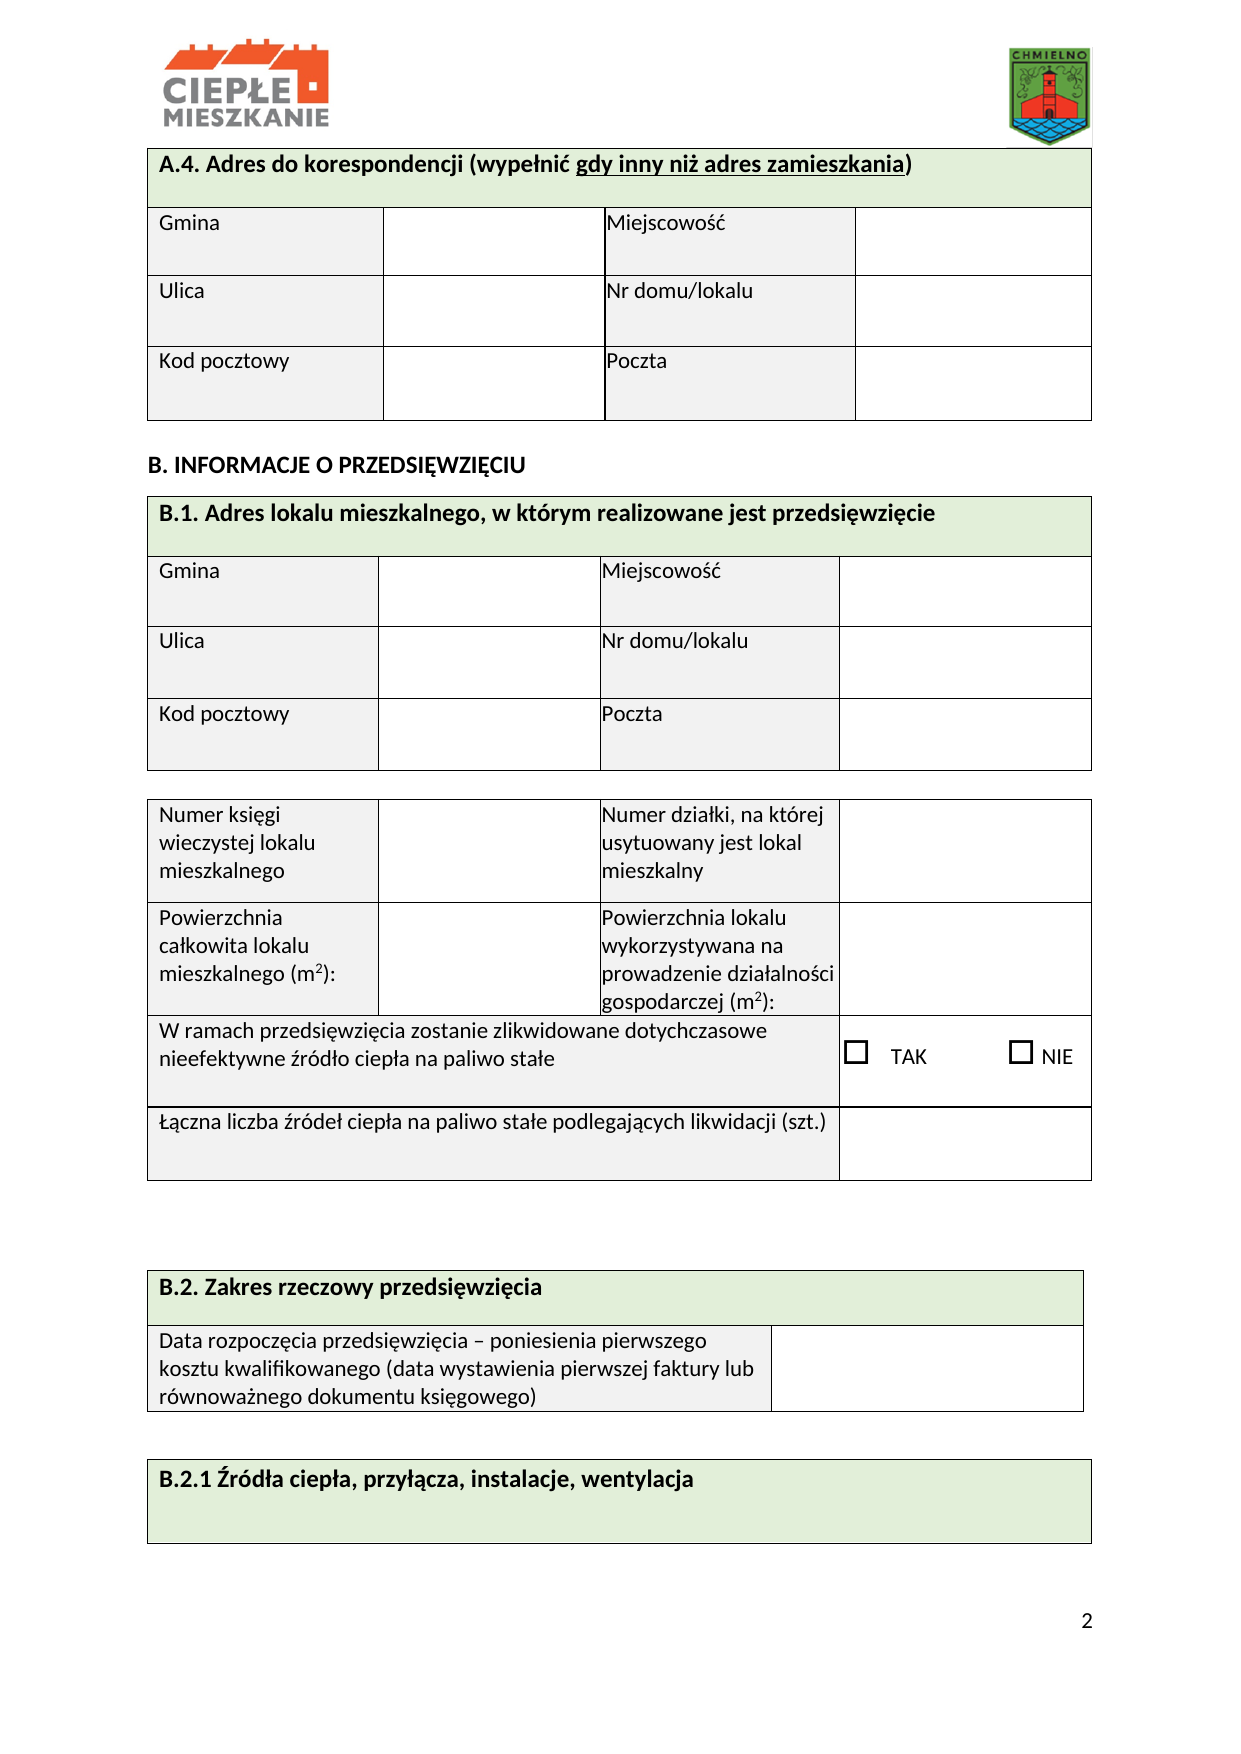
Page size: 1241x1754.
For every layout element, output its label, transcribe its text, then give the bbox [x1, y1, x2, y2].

table_cell [856, 347, 1091, 420]
table_cell A.4. Adres do korespondencji (wypełnić gdy inny niż adres zamieszkania) [148, 149, 1091, 207]
table_cell TAK □ NIE [872, 1016, 1091, 1106]
table_cell Numer księgi wieczystej lokalu mieszkalnego [148, 800, 378, 902]
table_header B.1. Adres lokalu mieszkalnego, w którym realizowane jest przedsięwzięcie [148, 497, 1091, 556]
table_cell Miejscowość [606, 208, 855, 275]
table_cell [379, 557, 600, 626]
table_cell [840, 1108, 1091, 1180]
table_cell Ulica [148, 276, 383, 346]
table_cell [840, 699, 1091, 770]
table_cell Ulica [148, 627, 378, 698]
table_cell Gmina [148, 557, 378, 626]
table_cell [379, 699, 600, 770]
table_cell Łączna liczba źródeł ciepła na paliwo stałe podlegających likwidacji (szt.) [148, 1108, 839, 1180]
table_cell Kod pocztowy [148, 699, 378, 770]
table_cell Powierzchnia całkowita lokalu mieszkalnego (m2): [148, 903, 378, 1015]
table_cell [384, 276, 604, 346]
table_cell [840, 800, 1091, 902]
table_header B.2.1 Źródła ciepła, przyłącza, instalacje, wentylacja [148, 1460, 1091, 1542]
table_cell Kod pocztowy [148, 347, 383, 420]
table_cell [148, 771, 1092, 799]
table_cell [772, 1326, 1083, 1411]
table_cell Numer działki, na której usytuowany jest lokal mieszkalny [601, 800, 839, 902]
table_cell [379, 627, 600, 698]
table_cell Poczta [606, 347, 855, 420]
table_cell [379, 903, 600, 1015]
table_cell [840, 557, 1091, 626]
table_cell [384, 347, 604, 420]
table_cell [379, 800, 600, 902]
table_cell W ramach przedsięwzięcia zostanie zlikwidowane dotychczasowe nieefektywne źródło ciepła na paliwo stałe [148, 1016, 839, 1106]
text B. INFORMACJE O PRZEDSIĘWZIĘCIU [148, 421, 1093, 479]
table_cell Gmina [148, 208, 383, 275]
table_cell [384, 208, 604, 275]
table_cell [840, 627, 1091, 698]
table_cell [856, 276, 1091, 346]
table_cell Miejscowość [601, 557, 839, 626]
table_cell Poczta [601, 699, 839, 770]
table_cell Nr domu/lokalu [601, 627, 839, 698]
table_cell Nr domu/lokalu [606, 276, 855, 346]
table_cell [840, 903, 1091, 1015]
table_cell □ [840, 1016, 872, 1106]
table_cell [856, 208, 1091, 275]
table_header B.2. Zakres rzeczowy przedsięwzięcia [148, 1271, 1083, 1325]
table_cell Powierzchnia lokalu wykorzystywana na prowadzenie działalności gospodarczej (m2): [601, 903, 839, 1015]
table_cell Data rozpoczęcia przedsięwzięcia – poniesienia pierwszego kosztu kwalifikowanego (data wystawienia pierwszej faktury lub równoważnego dokumentu księgowego) [148, 1326, 771, 1411]
